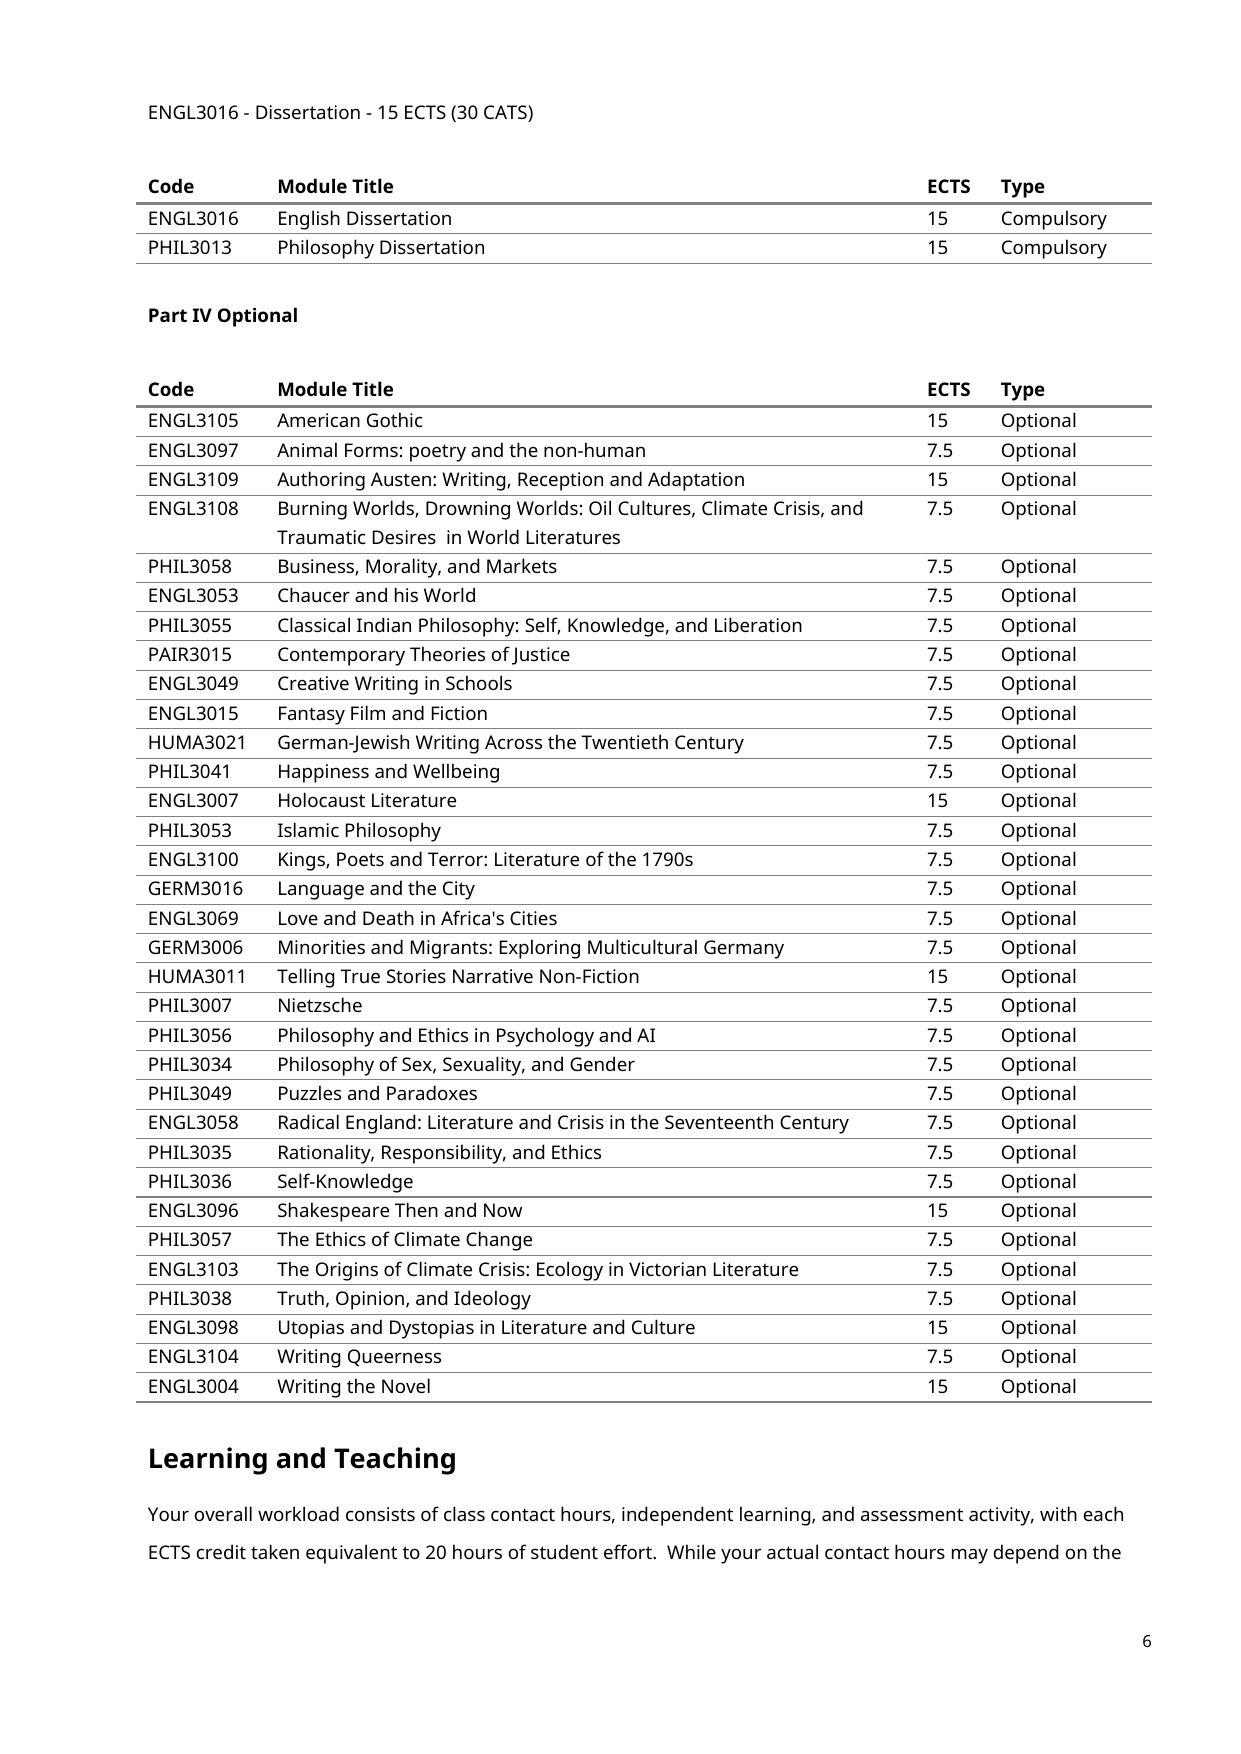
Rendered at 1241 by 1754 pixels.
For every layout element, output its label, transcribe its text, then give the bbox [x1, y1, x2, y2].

table_cell ENGL3058 [136, 1110, 266, 1138]
table_cell Optional [989, 1227, 1152, 1255]
table_cell ENGL3015 [136, 700, 266, 728]
text Your overall workload consists of class contact hours, independent learning, and assessment activity, with each ECTS credit taken equivalent to 20 hours of student effort. While your actual contact hours may depend on the [148, 1501, 1152, 1565]
table_cell 7.5 [916, 612, 989, 640]
table_cell PHIL3041 [136, 759, 266, 787]
table_cell PHIL3057 [136, 1227, 266, 1255]
table_cell PAIR3015 [136, 641, 266, 669]
table_cell Optional [989, 1022, 1152, 1050]
table_cell Type [989, 174, 1152, 202]
table_cell 7.5 [916, 583, 989, 611]
table_cell Optional [989, 934, 1152, 962]
table_cell 7.5 [916, 1344, 989, 1372]
table_cell Module Title [266, 174, 916, 202]
table_cell Shakespeare Then and Now [266, 1198, 916, 1226]
table_cell Optional [989, 1373, 1152, 1401]
table_cell PHIL3036 [136, 1168, 266, 1196]
table_cell ENGL3103 [136, 1256, 266, 1284]
table_cell 7.5 [916, 1227, 989, 1255]
table_cell 7.5 [916, 437, 989, 465]
table_cell Radical England: Literature and Crisis in the Seventeenth Century [266, 1110, 916, 1138]
table_cell Optional [989, 700, 1152, 728]
table_cell Self-Knowledge [266, 1168, 916, 1196]
table_cell Optional [989, 846, 1152, 874]
table_cell Optional [989, 583, 1152, 611]
table_cell 7.5 [916, 641, 989, 669]
table_cell German-Jewish Writing Across the Twentieth Century [266, 729, 916, 757]
table_cell PHIL3053 [136, 817, 266, 845]
table_cell Compulsory [989, 205, 1152, 233]
table_cell ECTS [916, 376, 989, 404]
table_cell Optional [989, 876, 1152, 904]
table_cell Optional [989, 1051, 1152, 1079]
table_cell Writing Queerness [266, 1344, 916, 1372]
table_cell 7.5 [916, 817, 989, 845]
table_cell ENGL3049 [136, 671, 266, 699]
table_cell Love and Death in Africa's Cities [266, 905, 916, 933]
table_cell Optional [989, 905, 1152, 933]
table_cell Creative Writing in Schools [266, 671, 916, 699]
table_cell ENGL3053 [136, 583, 266, 611]
table_cell PHIL3055 [136, 612, 266, 640]
table_cell Islamic Philosophy [266, 817, 916, 845]
table_cell Telling True Stories Narrative Non-Fiction [266, 963, 916, 992]
table_cell 7.5 [916, 1080, 989, 1109]
table_cell 15 [916, 1315, 989, 1343]
table_cell 7.5 [916, 759, 989, 787]
table_cell 7.5 [916, 671, 989, 699]
table_cell ENGL3097 [136, 437, 266, 465]
table_cell GERM3006 [136, 934, 266, 962]
table_cell Contemporary Theories of Justice [266, 641, 916, 669]
table_cell HUMA3011 [136, 963, 266, 992]
table_cell 15 [916, 466, 989, 494]
table_cell Optional [989, 1080, 1152, 1109]
table_cell Philosophy Dissertation [266, 234, 916, 263]
table_cell Optional [989, 496, 1152, 552]
table_cell Optional [989, 1256, 1152, 1284]
table_cell Optional [989, 729, 1152, 757]
table_cell ENGL3105 [136, 408, 266, 436]
table_cell ENGL3109 [136, 466, 266, 494]
table_cell ENGL3007 [136, 788, 266, 816]
table_cell PHIL3013 [136, 234, 266, 263]
table_cell PHIL3007 [136, 993, 266, 1021]
table_cell Optional [989, 1198, 1152, 1226]
table_cell The Origins of Climate Crisis: Ecology in Victorian Literature [266, 1256, 916, 1284]
table_cell PHIL3035 [136, 1139, 266, 1167]
table_cell 7.5 [916, 1285, 989, 1313]
table_cell Optional [989, 612, 1152, 640]
table_cell 7.5 [916, 496, 989, 552]
table_cell Optional [989, 1315, 1152, 1343]
table_cell 7.5 [916, 729, 989, 757]
table_cell Optional [989, 554, 1152, 582]
table_cell GERM3016 [136, 876, 266, 904]
table_cell Module Title [266, 376, 916, 404]
table_cell Optional [989, 671, 1152, 699]
table_cell Optional [989, 1110, 1152, 1138]
table_cell PHIL3038 [136, 1285, 266, 1313]
table_cell Writing the Novel [266, 1373, 916, 1401]
table_cell 7.5 [916, 1139, 989, 1167]
table_cell Philosophy and Ethics in Psychology and AI [266, 1022, 916, 1050]
table_cell Kings, Poets and Terror: Literature of the 1790s [266, 846, 916, 874]
table_cell Compulsory [989, 234, 1152, 263]
table_cell 15 [916, 788, 989, 816]
table_cell Fantasy Film and Fiction [266, 700, 916, 728]
table_cell Part IV Optional [136, 264, 1152, 376]
table_cell Truth, Opinion, and Ideology [266, 1285, 916, 1313]
table_cell 15 [916, 234, 989, 263]
table_cell Holocaust Literature [266, 788, 916, 816]
table_cell Happiness and Wellbeing [266, 759, 916, 787]
table_cell ENGL3108 [136, 496, 266, 552]
table_cell Optional [989, 1139, 1152, 1167]
table_cell 7.5 [916, 934, 989, 962]
table_cell Language and the City [266, 876, 916, 904]
table_cell 7.5 [916, 1168, 989, 1196]
table_cell Animal Forms: poetry and the non-human [266, 437, 916, 465]
table_cell Puzzles and Paradoxes [266, 1080, 916, 1109]
table_cell Optional [989, 437, 1152, 465]
table_cell ENGL3069 [136, 905, 266, 933]
table_cell Business, Morality, and Markets [266, 554, 916, 582]
table_cell Rationality, Responsibility, and Ethics [266, 1139, 916, 1167]
table_cell 7.5 [916, 1051, 989, 1079]
table_cell 15 [916, 1198, 989, 1226]
table_cell 7.5 [916, 1110, 989, 1138]
table_cell ENGL3016 - Dissertation - 15 ECTS (30 CATS) [136, 99, 1152, 174]
table_cell 7.5 [916, 1022, 989, 1050]
table_cell PHIL3058 [136, 554, 266, 582]
table_cell 7.5 [916, 905, 989, 933]
table_cell PHIL3049 [136, 1080, 266, 1109]
table_cell ENGL3098 [136, 1315, 266, 1343]
table_cell Optional [989, 1344, 1152, 1372]
table_cell ENGL3004 [136, 1373, 266, 1401]
table_cell Optional [989, 466, 1152, 494]
table_cell Optional [989, 641, 1152, 669]
table_cell Chaucer and his World [266, 583, 916, 611]
table_cell Nietzsche [266, 993, 916, 1021]
table_cell ENGL3104 [136, 1344, 266, 1372]
table_cell PHIL3034 [136, 1051, 266, 1079]
table_cell 15 [916, 1373, 989, 1401]
table_cell ECTS [916, 174, 989, 202]
table_cell American Gothic [266, 408, 916, 436]
table_cell ENGL3100 [136, 846, 266, 874]
table_cell Optional [989, 759, 1152, 787]
table_cell Optional [989, 963, 1152, 992]
table_cell PHIL3056 [136, 1022, 266, 1050]
table_cell Classical Indian Philosophy: Self, Knowledge, and Liberation [266, 612, 916, 640]
subtitle Learning and Teaching [148, 1440, 1152, 1477]
table_cell 7.5 [916, 700, 989, 728]
table_cell Code [136, 174, 266, 202]
table_cell Optional [989, 817, 1152, 845]
table_cell 15 [916, 408, 989, 436]
table_cell 7.5 [916, 846, 989, 874]
table_cell Burning Worlds, Drowning Worlds: Oil Cultures, Climate Crisis, and Traumatic Desires in World Literatures [266, 496, 916, 552]
table_cell Optional [989, 1285, 1152, 1313]
table_cell Optional [989, 1168, 1152, 1196]
table_cell 7.5 [916, 993, 989, 1021]
table_cell 15 [916, 963, 989, 992]
table_cell HUMA3021 [136, 729, 266, 757]
table_cell ENGL3096 [136, 1198, 266, 1226]
table_cell Optional [989, 408, 1152, 436]
table_cell 7.5 [916, 876, 989, 904]
table_cell Optional [989, 788, 1152, 816]
table_cell Code [136, 376, 266, 404]
table_cell ENGL3016 [136, 205, 266, 233]
table_cell 15 [916, 205, 989, 233]
table_cell Optional [989, 993, 1152, 1021]
table_cell Type [989, 376, 1152, 404]
table_cell The Ethics of Climate Change [266, 1227, 916, 1255]
table_cell 7.5 [916, 554, 989, 582]
table_cell English Dissertation [266, 205, 916, 233]
table_cell Authoring Austen: Writing, Reception and Adaptation [266, 466, 916, 494]
table_cell Utopias and Dystopias in Literature and Culture [266, 1315, 916, 1343]
table_cell Minorities and Migrants: Exploring Multicultural Germany [266, 934, 916, 962]
table_cell Philosophy of Sex, Sexuality, and Gender [266, 1051, 916, 1079]
table_cell 7.5 [916, 1256, 989, 1284]
